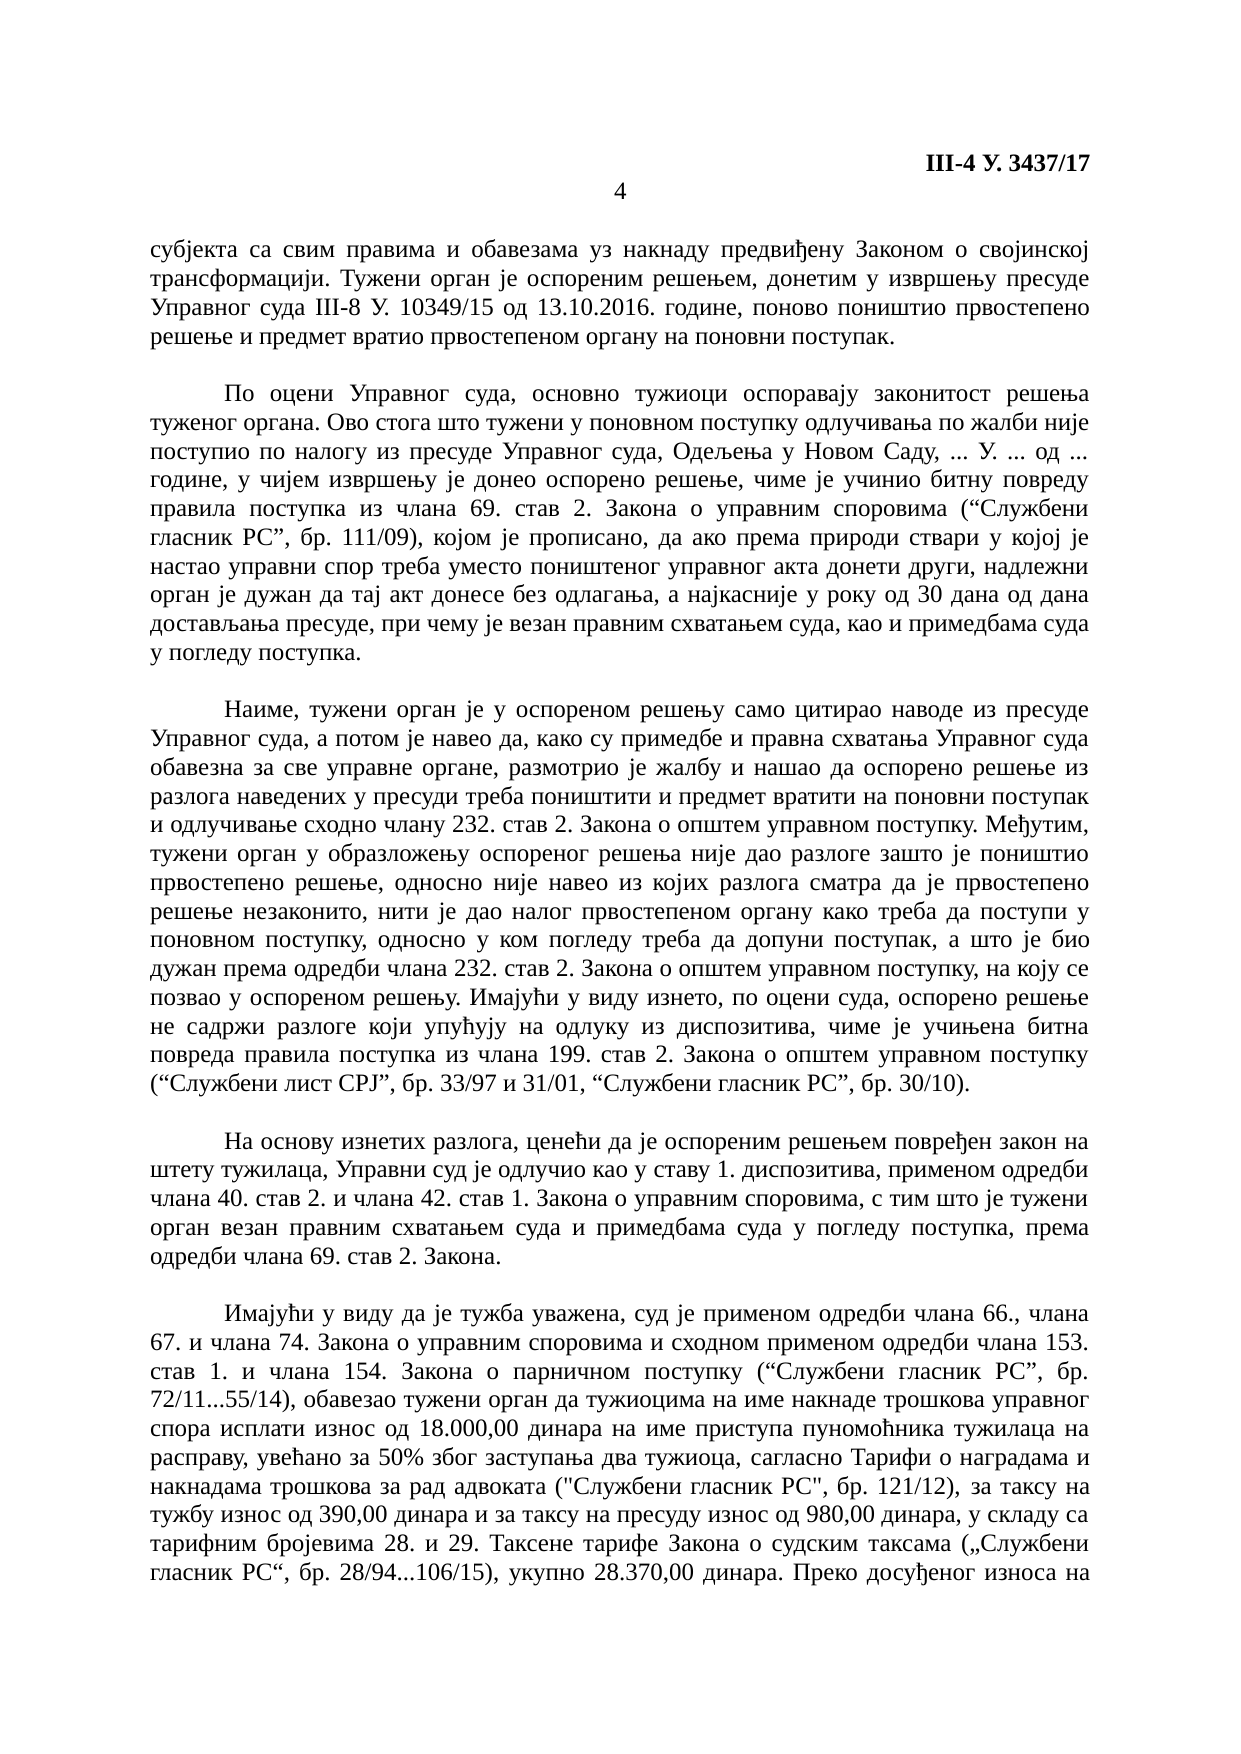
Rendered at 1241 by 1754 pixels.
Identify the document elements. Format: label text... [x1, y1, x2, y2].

text Имајући у виду да је тужба уважена, суд је применом одредби члана 66., члана 67. и члана 74. Закона о управним споровима и сходном применом одредби члана 153. став 1. и члана 154. Закона о парничном поступку (“Службени гласник РС”, бр. 72/11...55/14), обавезао тужени орган да тужиоцима на име накнаде трошкова управног спора исплати износ од 18.000,00 динара на име приступа пуномоћника тужилаца на расправу, увећано за 50% због заступања два тужиоца, сагласно Тарифи о наградама и накнадама трошкова за рад адвоката ("Службени гласник РС", бр. 121/12), за таксу на тужбу износ од 390,00 динара и за таксу на пресуду износ од 980,00 динара, у складу са тарифним бројевима 28. и 29. Таксене тарифе Закона о судским таксама („Службени гласник РС“, бр. 28/94...106/15), укупно 28.370,00 динара. Преко досуђеног износа на [150, 1298, 1090, 1586]
text субјекта са свим правима и обавезама уз накнаду предвиђену Законом о својинској трансформацији. Тужени орган је оспореним решењем, донетим у извршењу пресуде Управног суда III-8 У. 10349/15 од 13.10.2016. године, поново поништио првостепено решење и предмет вратио првостепеном органу на поновни поступак. [150, 234, 1090, 349]
text Наиме, тужени орган је у оспореном решењу само цитирао наводе из пресуде Управног суда, а потом је навео да, како су примедбе и правна схватања Управног суда обавезна за све управне органе, размотрио је жалбу и нашао да оспорено решење из разлога наведених у пресуди треба поништити и предмет вратити на поновни поступак и одлучивање сходно члану 232. став 2. Закона о општем управном поступку. Међутим, тужени орган у образложењу оспореног решења није дао разлоге зашто је поништио првостепено решење, односно није навео из којих разлога сматра да је првостепено решење незаконито, нити је дао налог првостепеном органу како треба да поступи у поновном поступку, односно у ком погледу треба да допуни поступак, а што је био дужан према одредби члана 232. став 2. Закона о општем управном поступку, на коју се позвао у оспореном решењу. Имајући у виду изнето, по оцени суда, оспорено решење не садржи разлоге који упућују на одлуку из диспозитива, чиме је учињена битна повреда правила поступка из члана 199. став 2. Закона о општем управном поступку (“Службени лист СРЈ”, бр. 33/97 и 31/01, “Службени гласник РС”, бр. 30/10). [150, 694, 1090, 1097]
text На основу изнетих разлога, ценећи да је оспореним решењем повређен закон на штету тужилаца, Управни суд је одлучио као у ставу 1. диспозитива, применом одредби члана 40. став 2. и члана 42. став 1. Закона о управним споровима, с тим што је тужени орган везан правним схватањем суда и примедбама суда у погледу поступка, према одредби члана 69. став 2. Закона. [150, 1126, 1090, 1269]
text По оцени Управног суда, основно тужиоци оспоравају законитост решења туженог органа. Ово стога што тужени у поновном поступку одлучивања по жалби није поступио по налогу из пресуде Управног суда, Одељења у Новом Саду, ... У. ... од ... године, у чијем извршењу је донео оспорено решење, чиме је учинио битну повреду правила поступка из члана 69. став 2. Закона о управним споровима (“Службени гласник РС”, бр. 111/09), којом је прописано, да ако према природи ствари у којој је настао управни спор треба уместо поништеног управног акта донети други, надлежни орган је дужан да тај акт донесе без одлагања, а најкасније у року од 30 дана од дана достављања пресуде, при чему је везан правним схватањем суда, као и примедбама суда у погледу поступка. [150, 378, 1090, 666]
